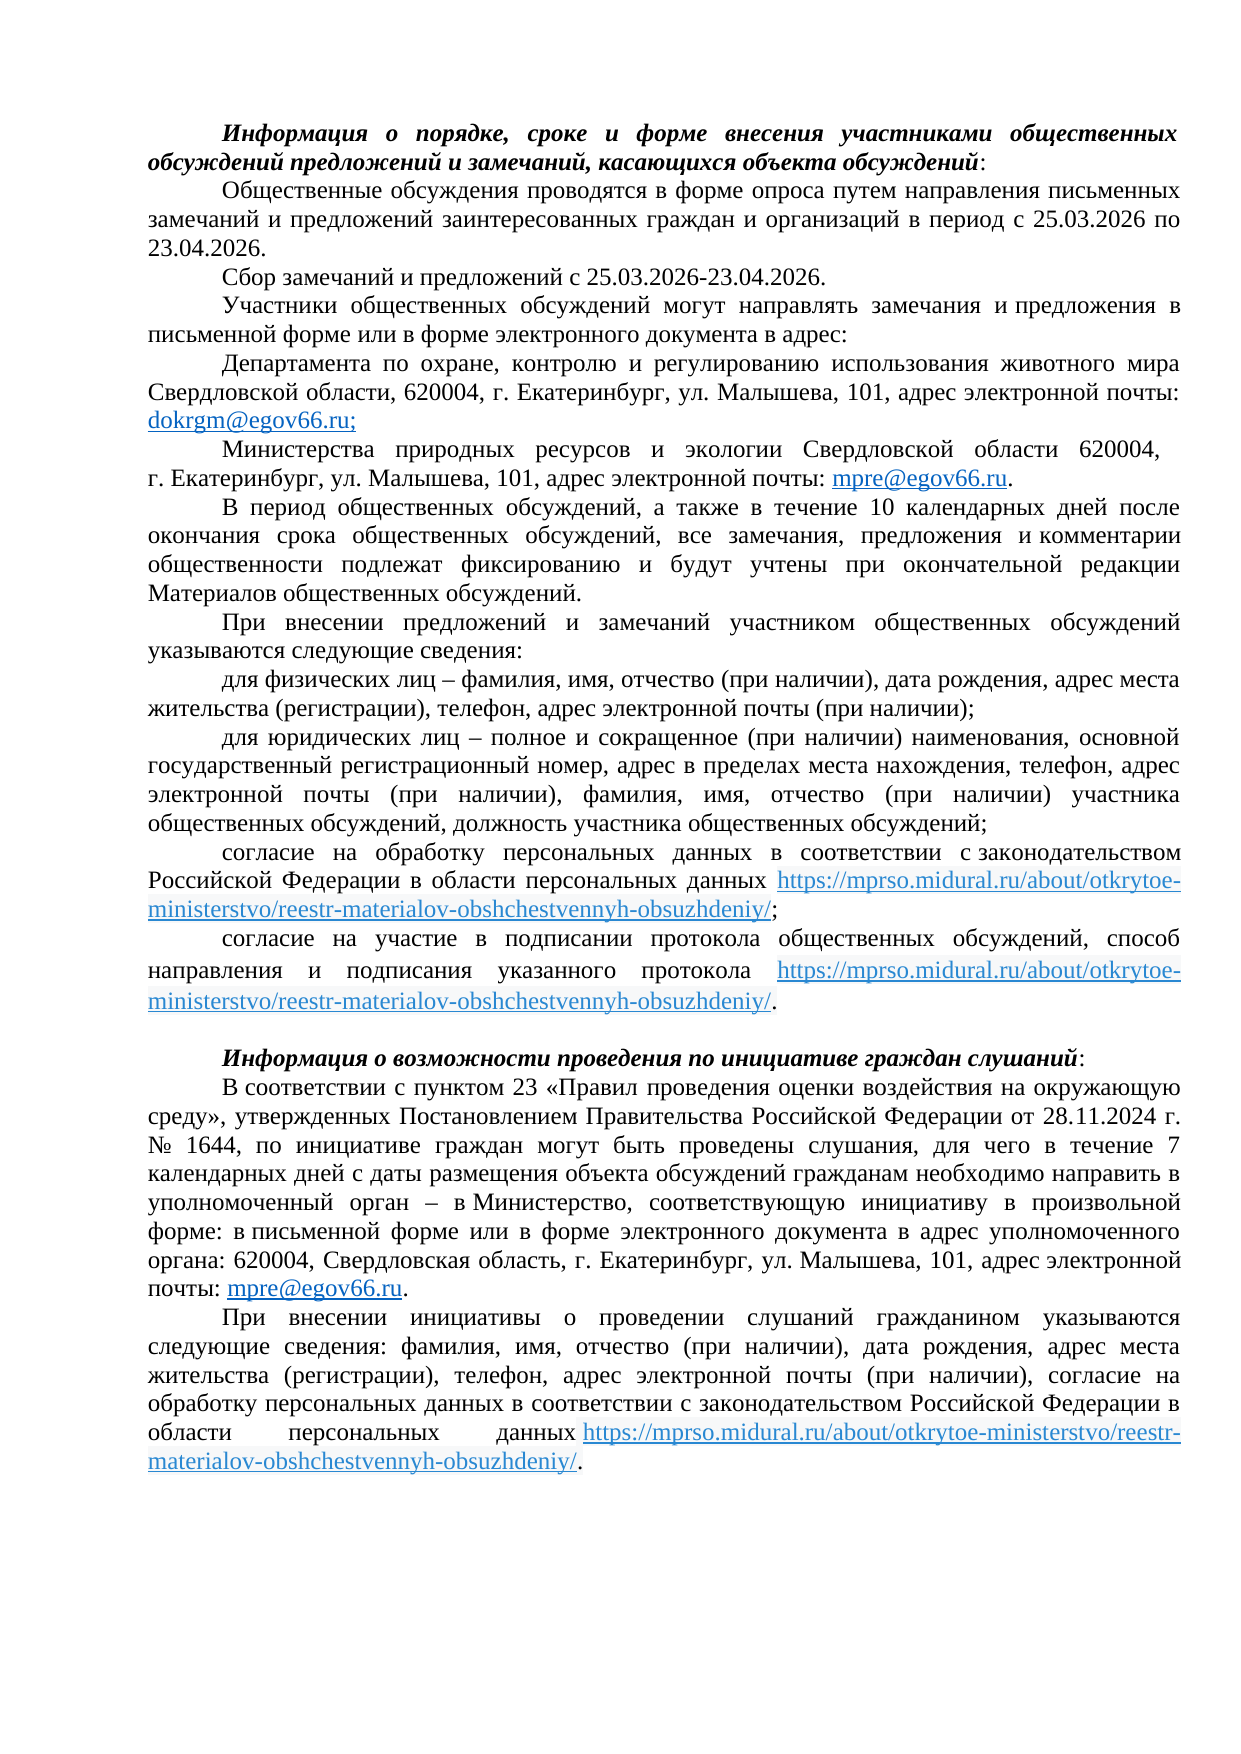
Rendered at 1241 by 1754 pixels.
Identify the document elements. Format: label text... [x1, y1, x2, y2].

text Информация о порядке, сроке и форме внесения участниками общественных обсуждений предложений и замечаний, касающихся объекта обсуждений: [148, 118, 1181, 176]
text для физических лиц – фамилия, имя, отчество (при наличии), дата рождения, адрес места жительства (регистрации), телефон, адрес электронной почты (при наличии); [148, 664, 1181, 722]
text Общественные обсуждения проводятся в форме опроса путем направления письменных замечаний и предложений заинтересованных граждан и организаций в период с 25.03.2026 по 23.04.2026. [148, 176, 1181, 262]
text Департамента по охране, контролю и регулированию использования животного мира Свердловской области, 620004, г. Екатеринбург, ул. Малышева, 101, адрес электронной почты: dokrgm@egov66.ru; [148, 348, 1181, 434]
text Информация о возможности проведения по инициативе граждан слушаний: [148, 1043, 1181, 1072]
text согласие на участие в подписании протокола общественных обсуждений, способ направления и подписания указанного протокола https://mprso.midural.ru/about/otkrytoe-ministerstvo/reestr-materialov-obshchestvennyh-obsuzhdeniy/. [148, 923, 1181, 1015]
text В период общественных обсуждений, а также в течение 10 календарных дней после окончания срока общественных обсуждений, все замечания, предложения и комментарии общественности подлежат фиксированию и будут учтены при окончательной редакции Материалов общественных обсуждений. [148, 492, 1181, 607]
text согласие на обработку персональных данных в соответствии с законодательством Российской Федерации в области персональных данных https://mprso.midural.ru/about/otkrytoe-ministerstvo/reestr-materialov-obshchestvennyh-obsuzhdeniy/; [148, 837, 1181, 923]
text для юридических лиц – полное и сокращенное (при наличии) наименования, основной государственный регистрационный номер, адрес в пределах места нахождения, телефон, адрес электронной почты (при наличии), фамилия, имя, отчество (при наличии) участника общественных обсуждений, должность участника общественных обсуждений; [148, 722, 1181, 837]
text В соответствии с пунктом 23 «Правил проведения оценки воздействия на окружающую среду», утвержденных Постановлением Правительства Российской Федерации от 28.11.2024 г. № 1644, по инициативе граждан могут быть проведены слушания, для чего в течение 7 календарных дней с даты размещения объекта обсуждений гражданам необходимо направить в уполномоченный орган – в Министерство, соответствующую инициативу в произвольной форме: в письменной форме или в форме электронного документа в адрес уполномоченного органа: 620004, Свердловская область, г. Екатеринбург, ул. Малышева, 101, адрес электронной почты: mpre@egov66.ru. [148, 1072, 1181, 1302]
text При внесении инициативы о проведении слушаний гражданином указываются следующие сведения: фамилия, имя, отчество (при наличии), дата рождения, адрес места жительства (регистрации), телефон, адрес электронной почты (при наличии), согласие на обработку персональных данных в соответствии с законодательством Российской Федерации в области персональных данных https://mprso.midural.ru/about/otkrytoe-ministerstvo/reestr-materialov-obshchestvennyh-obsuzhdeniy/. [148, 1302, 1181, 1475]
text Министерства природных ресурсов и экологии Свердловской области 620004, г. Екатеринбург, ул. Малышева, 101, адрес электронной почты: mpre@egov66.ru. [148, 434, 1181, 492]
text При внесении предложений и замечаний участником общественных обсуждений указываются следующие сведения: [148, 607, 1181, 664]
text Сбор замечаний и предложений с 25.03.2026-23.04.2026. [148, 262, 1181, 291]
text Участники общественных обсуждений могут направлять замечания и предложения в письменной форме или в форме электронного документа в адрес: [148, 291, 1181, 348]
